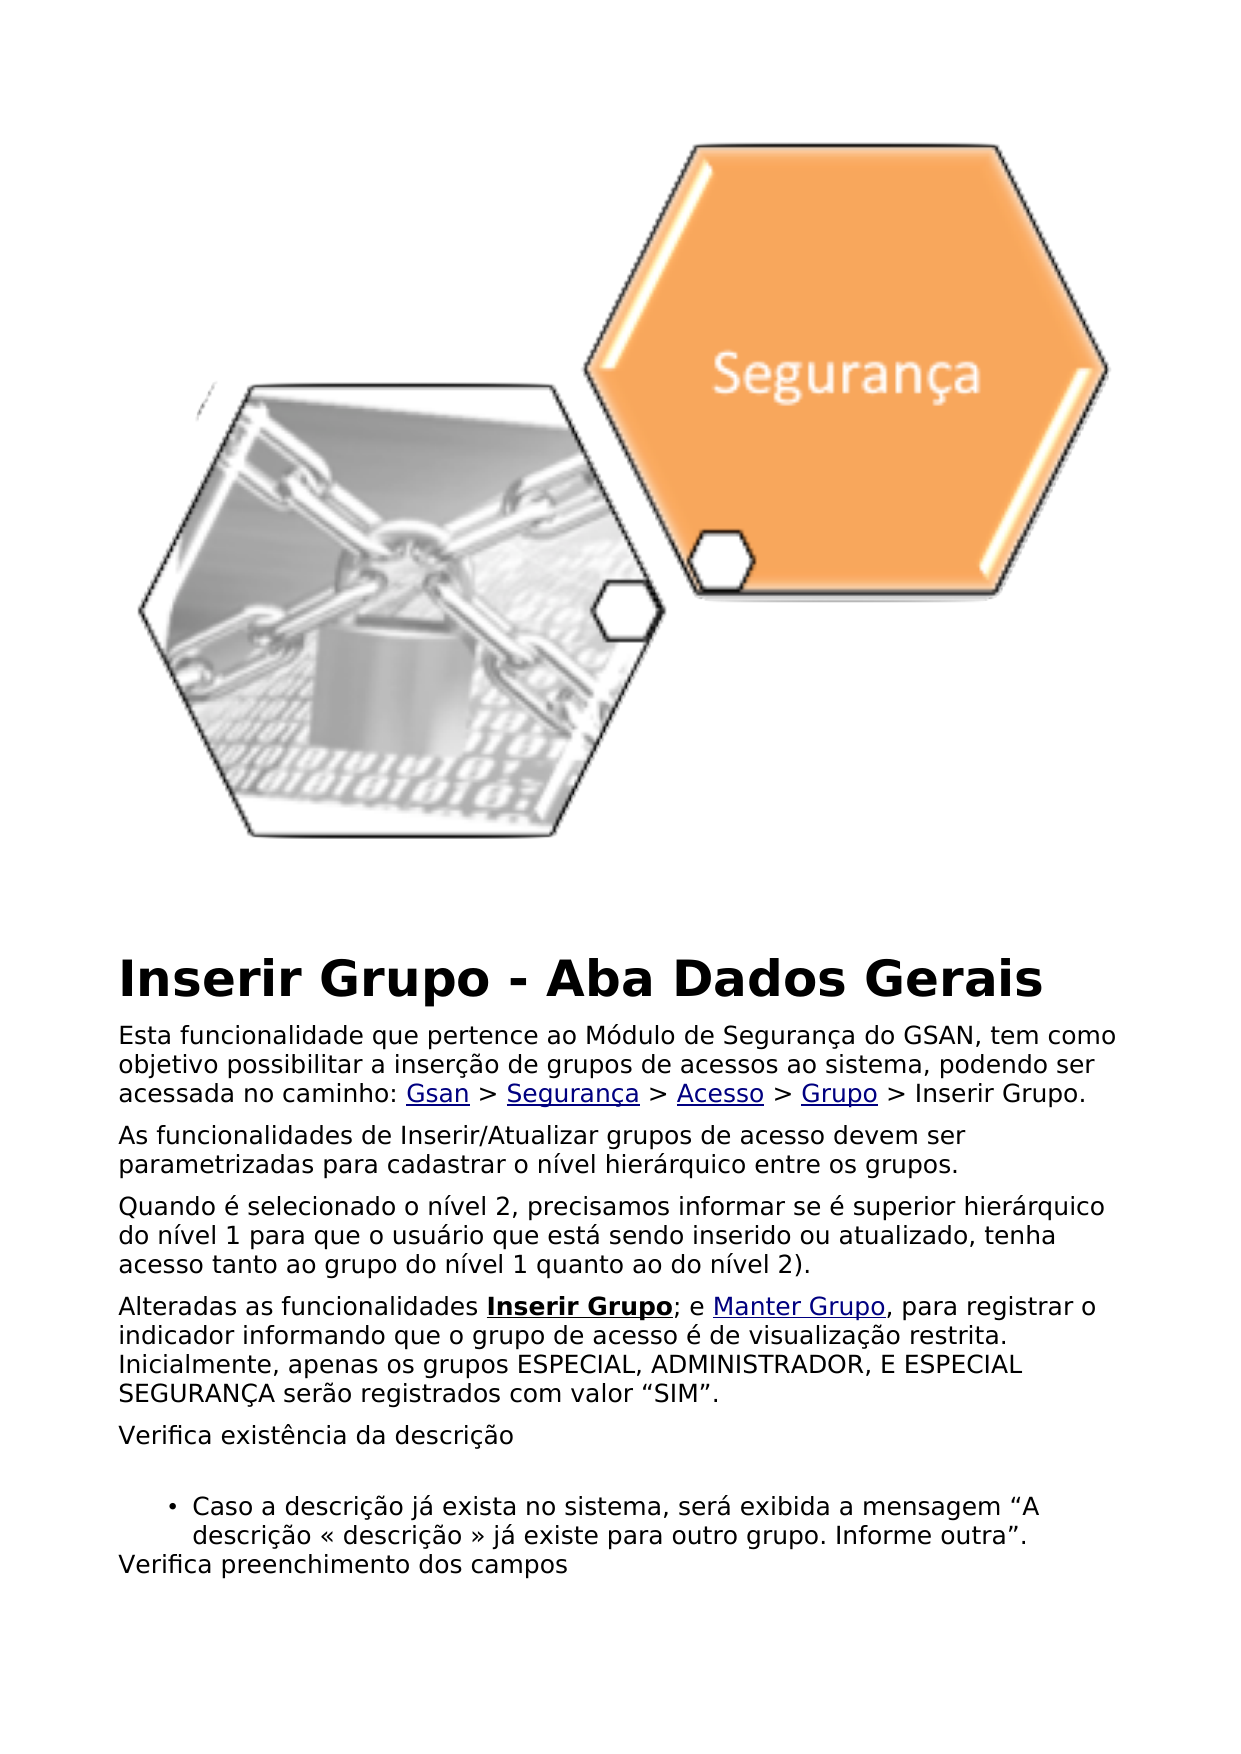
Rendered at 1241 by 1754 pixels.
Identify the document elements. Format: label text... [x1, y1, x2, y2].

text Verifica existência da descrição [118, 1421, 1122, 1450]
text Esta funcionalidade que pertence ao Módulo de Segurança do GSAN, tem como objetivo possibilitar a inserção de grupos de acessos ao sistema, podendo ser acessada no caminho: Gsan > Segurança > Acesso > Grupo > Inserir Grupo. [118, 1021, 1122, 1109]
text As funcionalidades de Inserir/Atualizar grupos de acesso devem ser parametrizadas para cadastrar o nível hierárquico entre os grupos. [118, 1121, 1122, 1179]
text Verifica preenchimento dos campos [118, 1551, 1122, 1580]
list Caso a descrição já exista no sistema, será exibida a mensagem “A descrição « descrição » já existe para outro grupo. Informe outra”. [177, 1492, 1122, 1551]
picture [118, 118, 1123, 884]
text Alteradas as funcionalidades Inserir Grupo; e Manter Grupo, para registrar o indicador informando que o grupo de acesso é de visualização restrita. Inicialmente, apenas os grupos ESPECIAL, ADMINISTRADOR, E ESPECIAL SEGURANÇA serão registrados com valor “SIM”. [118, 1292, 1122, 1409]
text Quando é selecionado o nível 2, precisamos informar se é superior hierárquico do nível 1 para que o usuário que está sendo inserido ou atualizado, tenha acesso tanto ao grupo do nível 1 quanto ao do nível 2). [118, 1192, 1122, 1279]
subtitle Inserir Grupo - Aba Dados Gerais [118, 950, 1122, 1009]
